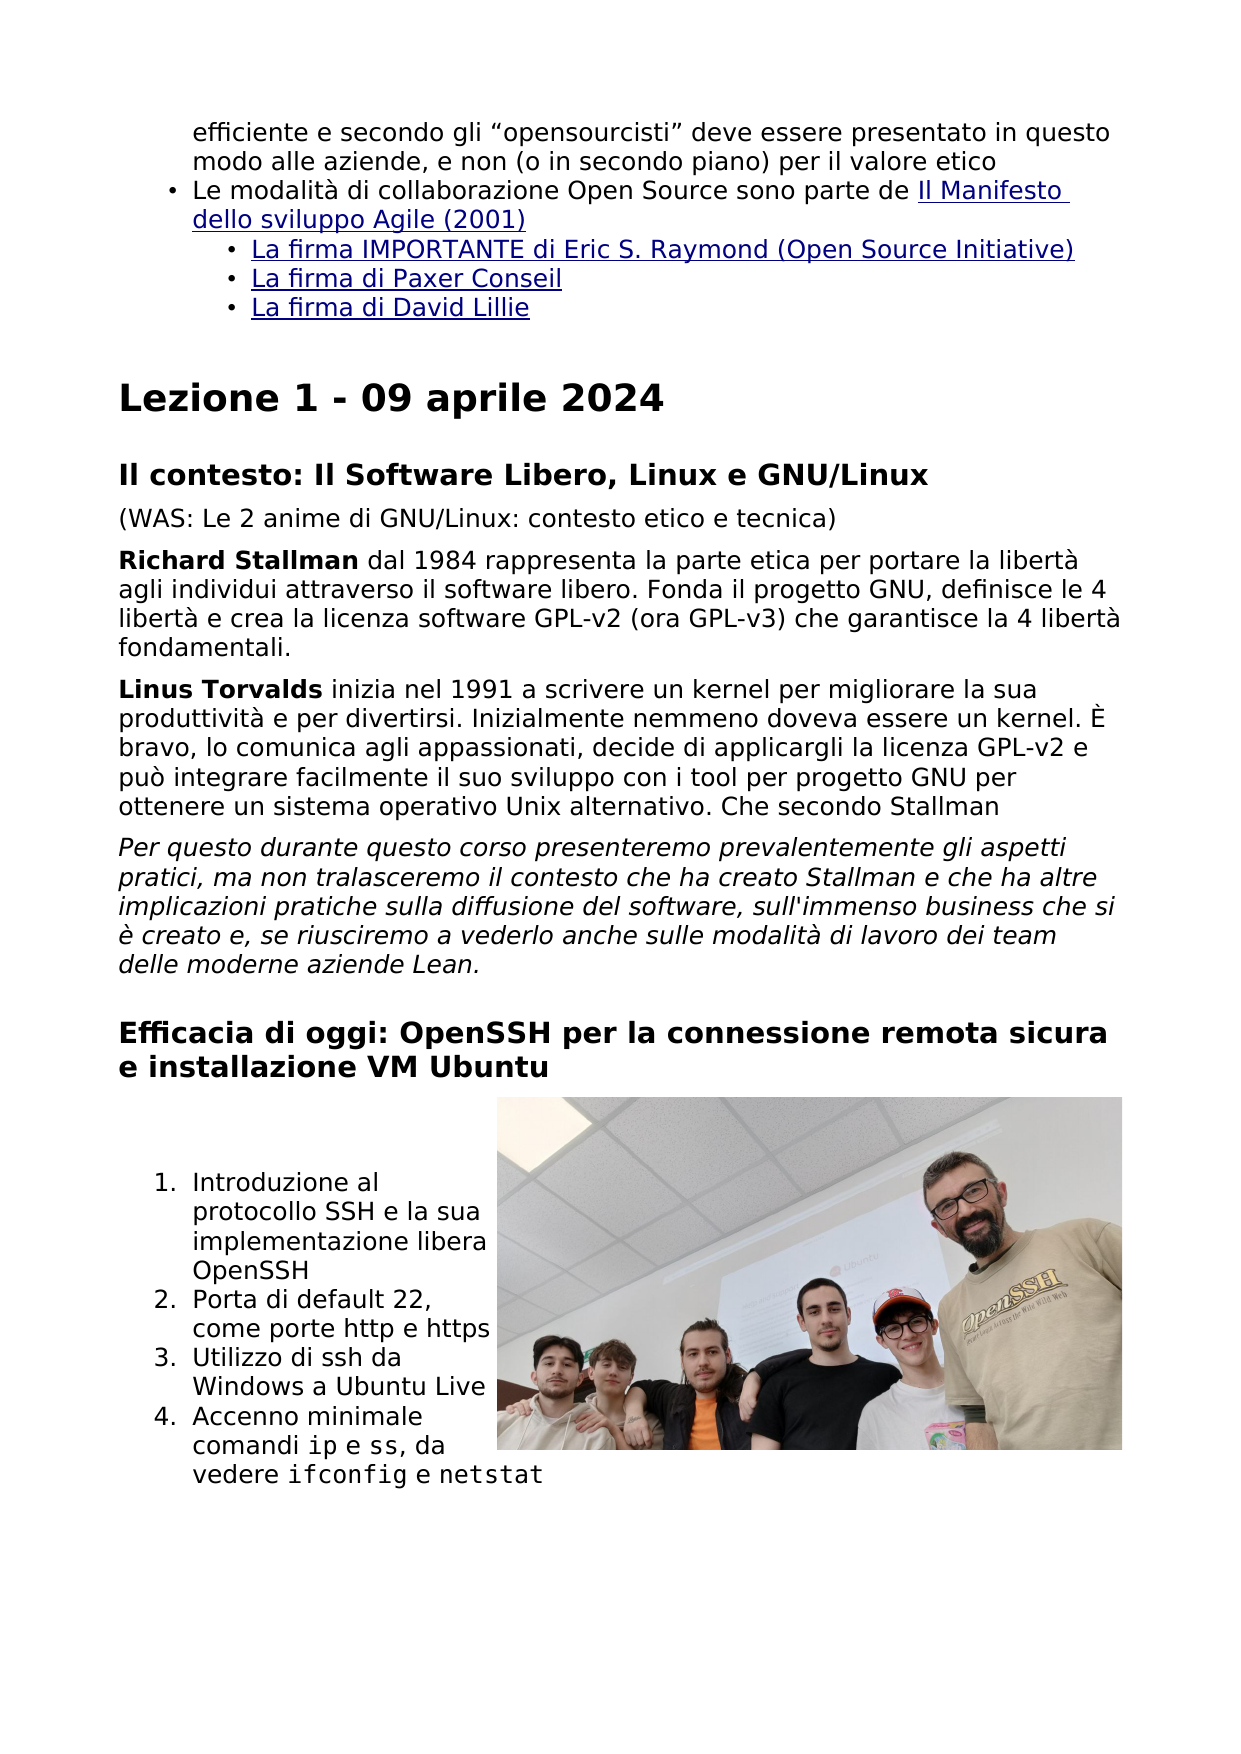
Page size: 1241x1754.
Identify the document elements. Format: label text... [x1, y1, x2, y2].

list Accenno minimale comandi ip e ss, da vedere ifconfig e netstat [177, 1402, 1122, 1489]
list Introduzione al protocollo SSH e la sua implementazione libera OpenSSH [177, 1168, 497, 1285]
picture [497, 1097, 1123, 1450]
list efficiente e secondo gli “opensourcisti” deve essere presentato in questo modo alle aziende, e non (o in secondo piano) per il valore etico [177, 118, 1122, 176]
subtitle Efficacia di oggi: OpenSSH per la connessione remota sicura e installazione VM Ubuntu [118, 1017, 1122, 1085]
list Utilizzo di ssh da Windows a Ubuntu Live [177, 1343, 497, 1402]
list Porta di default 22, come porte http e https [177, 1285, 497, 1343]
list La firma IMPORTANTE di Eric S. Raymond (Open Source Initiative) [236, 235, 1122, 264]
text Per questo durante questo corso presenteremo prevalentemente gli aspetti pratici, ma non tralasceremo il contesto che ha creato Stallman e che ha altre implicazioni pratiche sulla diffusione del software, sull'immenso business che si è creato e, se riusciremo a vederlo anche sulle modalità di lavoro dei team delle moderne aziende Lean. [118, 833, 1122, 979]
subtitle Il contesto: Il Software Libero, Linux e GNU/Linux [118, 458, 1122, 492]
text Richard Stallman dal 1984 rappresenta la parte etica per portare la libertà agli individui attraverso il software libero. Fonda il progetto GNU, definisce le 4 libertà e crea la licenza software GPL-v2 (ora GPL-v3) che garantisce la 4 libertà fondamentali. [118, 546, 1122, 663]
list La firma di David Lillie [236, 293, 1122, 322]
list Le modalità di collaborazione Open Source sono parte de Il Manifesto dello sviluppo Agile (2001) [177, 176, 1122, 235]
text Linus Torvalds inizia nel 1991 a scrivere un kernel per migliorare la sua produttività e per divertirsi. Inizialmente nemmeno doveva essere un kernel. È bravo, lo comunica agli appassionati, decide di applicargli la licenza GPL-v2 e può integrare facilmente il suo sviluppo con i tool per progetto GNU per ottenere un sistema operativo Unix alternativo. Che secondo Stallman [118, 675, 1122, 821]
list La firma di Paxer Conseil [236, 264, 1122, 293]
text (WAS: Le 2 anime di GNU/Linux: contesto etico e tecnica) [118, 504, 1122, 533]
subtitle Lezione 1 - 09 aprile 2024 [118, 377, 1122, 420]
